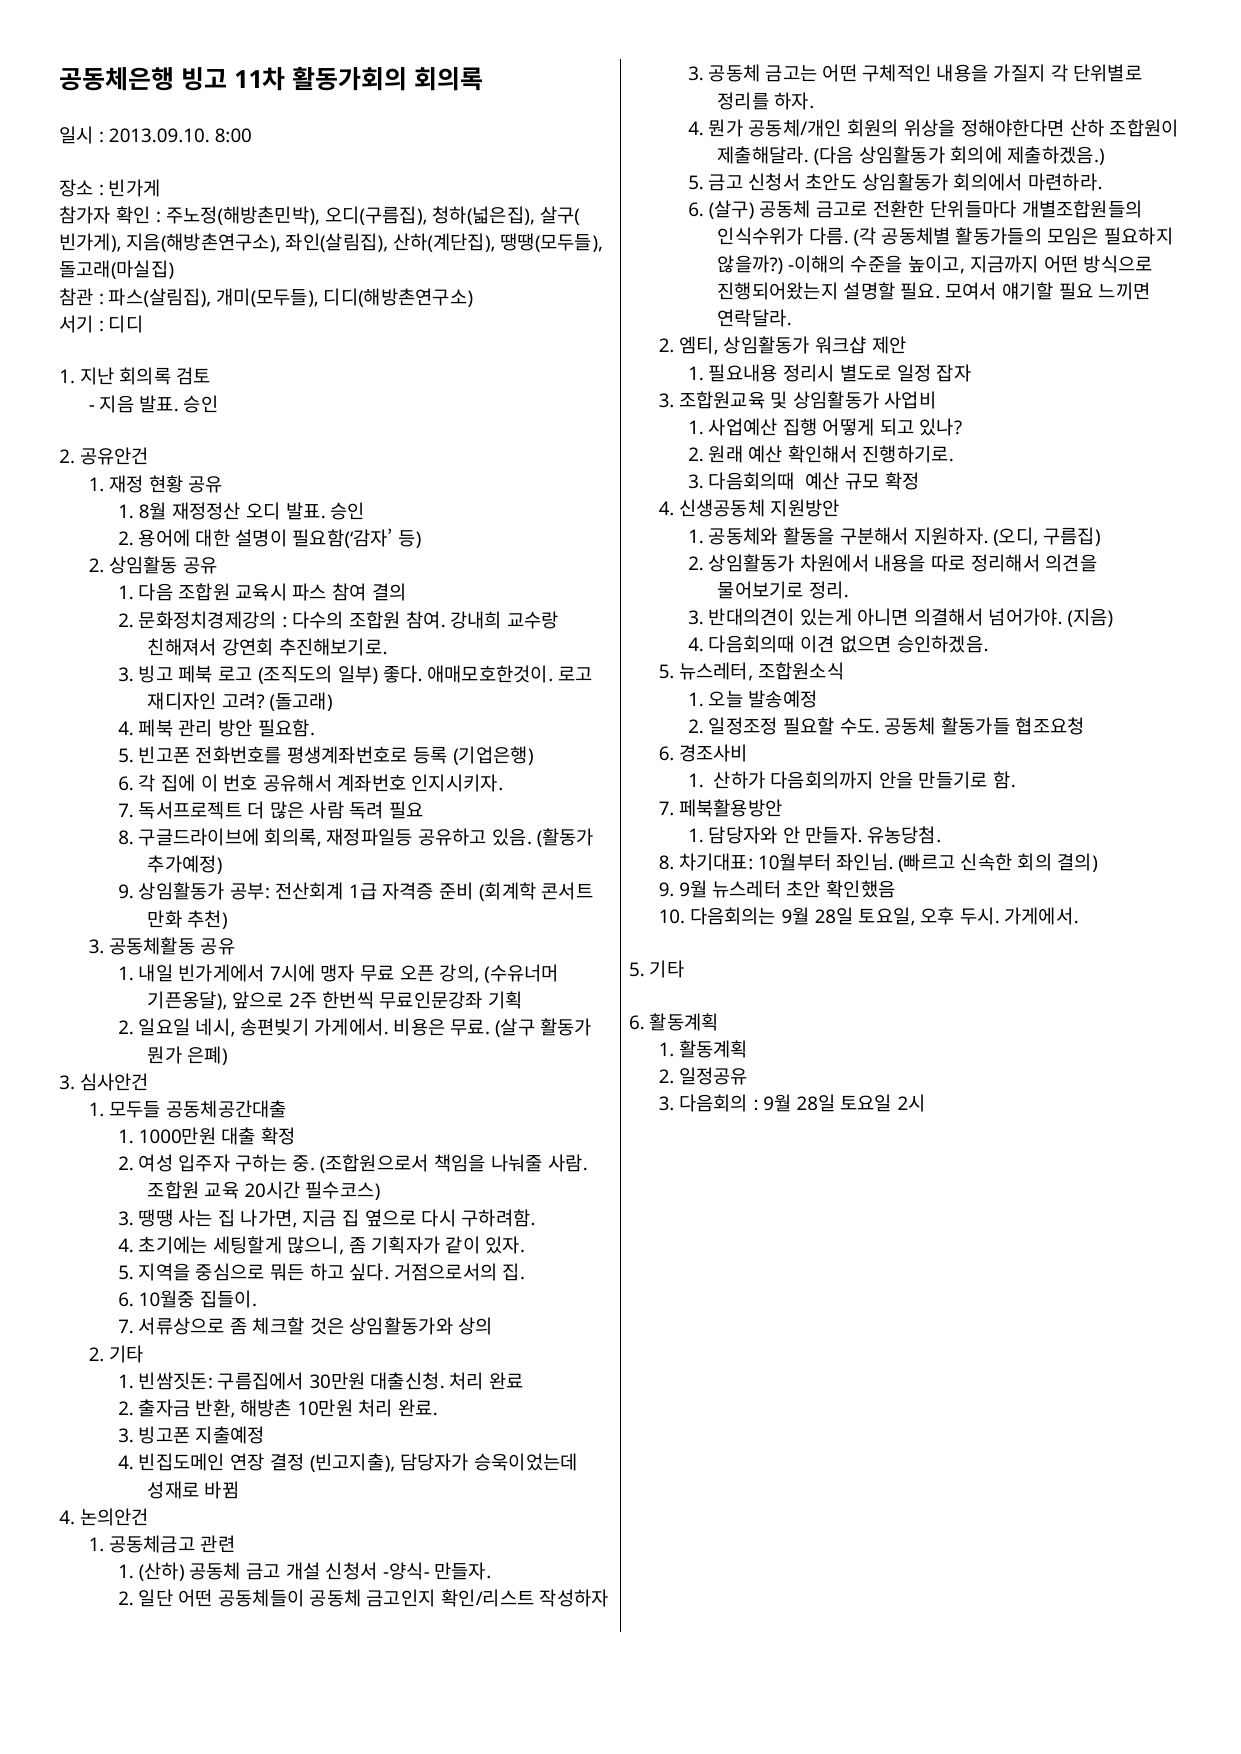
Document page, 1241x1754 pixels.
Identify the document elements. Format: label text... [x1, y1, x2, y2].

list 오늘 발송예정 [688, 684, 1181, 712]
list 페북활용방안 [658, 793, 1181, 820]
text 장소 : 빈가게 [59, 173, 611, 201]
list 빙고 페북 로고 (조직도의 일부) 좋다. 애매모호한것이. 로고 재디자인 고려? (돌고래) [118, 659, 611, 714]
list 다음회의 : 9월 28일 토요일 2시 [658, 1089, 1181, 1116]
list 공동체금고 관련 [88, 1529, 611, 1557]
list 엠티, 상임활동가 워크샵 제안 [658, 331, 1181, 358]
text 참가자 확인 : 주노정(해방촌민박), 오디(구름집), 청하(넓은집), 살구(빈가게), 지음(해방촌연구소), 좌인(살림집), 산하(계단집), 땡땡(모두들), 돌고래(마실집) [59, 201, 611, 282]
list 원래 예산 확인해서 진행하기로. [688, 440, 1181, 467]
list 뭔가 공동체/개인 회원의 위상을 정해야한다면 산하 조합원이 제출해달라. (다음 상임활동가 회의에 제출하겠음.) [688, 113, 1181, 168]
text 공동체은행 빙고 11차 활동가회의 회의록 [59, 59, 611, 95]
list 지난 회의록 검토 [59, 362, 611, 389]
list 금고 신청서 초안도 상임활동가 회의에서 마련하라. [688, 168, 1181, 195]
list 지역을 중심으로 뭐든 하고 싶다. 거점으로서의 집. [118, 1258, 611, 1285]
list 일정조정 필요할 수도. 공동체 활동가들 협조요청 [688, 712, 1181, 739]
list 논의안건 [59, 1502, 611, 1529]
list 신생공동체 지원방안 [658, 494, 1181, 521]
list 8월 재정정산 오디 발표. 승인 [118, 496, 611, 524]
list 기타 [629, 954, 1181, 982]
list 재정 현황 공유 [88, 469, 611, 496]
list 빈쌈짓돈: 구름집에서 30만원 대출신청. 처리 완료 [118, 1366, 611, 1394]
list 사업예산 집행 어떻게 되고 있나? [688, 412, 1181, 440]
list 반대의견이 있는게 아니면 의결해서 넘어가야. (지음) [688, 603, 1181, 630]
list 활동계획 [629, 1007, 1181, 1034]
list 기타 [88, 1339, 611, 1366]
list 9월 뉴스레터 초안 확인했음 [658, 875, 1181, 902]
list (산하) 공동체 금고 개설 신청서 -양식- 만들자. [118, 1557, 611, 1584]
list 출자금 반환, 해방촌 10만원 처리 완료. [118, 1394, 611, 1421]
list 공동체활동 공유 [88, 931, 611, 959]
list 심사안건 [59, 1067, 611, 1094]
list 일단 어떤 공동체들이 공동체 금고인지 확인/리스트 작성하자 [118, 1584, 611, 1611]
list 조합원교육 및 상임활동가 사업비 [658, 385, 1181, 412]
list 1000만원 대출 확정 [118, 1122, 611, 1149]
list 모두들 공동체공간대출 [88, 1094, 611, 1122]
text 참관 : 파스(살림집), 개미(모두들), 디디(해방촌연구소) [59, 282, 611, 309]
list 페북 관리 방안 필요함. [118, 714, 611, 741]
list 상임활동가 공부: 전산회계 1급 자격증 준비 (회계학 콘서트 만화 추천) [118, 877, 611, 931]
list 공동체와 활동을 구분해서 지원하자. (오디, 구름집) [688, 521, 1181, 548]
list 일정공유 [658, 1062, 1181, 1089]
list 빈집도메인 연장 결정 (빈고지출), 담당자가 승욱이었는데 성재로 바뀜 [118, 1448, 611, 1502]
text 일시 : 2013.09.10. 8:00 [59, 121, 611, 148]
list 담당자와 안 만들자. 유농당첨. [688, 820, 1181, 847]
list 활동계획 [658, 1034, 1181, 1062]
list 다음 조합원 교육시 파스 참여 결의 [118, 578, 611, 605]
list 땡땡 사는 집 나가면, 지금 집 옆으로 다시 구하려함. [118, 1203, 611, 1231]
list 필요내용 정리시 별도로 일정 잡자 [688, 358, 1181, 385]
list 구글드라이브에 회의록, 재정파일등 공유하고 있음. (활동가 추가예정) [118, 823, 611, 877]
text 서기 : 디디 [59, 309, 611, 337]
list 다음회의는 9월 28일 토요일, 오후 두시. 가게에서. [658, 902, 1181, 929]
list 여성 입주자 구하는 중. (조합원으로서 책임을 나눠줄 사람. 조합원 교육 20시간 필수코스) [118, 1149, 611, 1203]
list 산하가 다음회의까지 안을 만들기로 함. [688, 766, 1181, 793]
list 빈고폰 전화번호를 평생계좌번호로 등록 (기업은행) [118, 741, 611, 768]
list 독서프로젝트 더 많은 사람 독려 필요 [118, 796, 611, 823]
list 10월중 집들이. [118, 1285, 611, 1312]
list - 지음 발표. 승인 [59, 389, 611, 417]
list (살구) 공동체 금고로 전환한 단위들마다 개별조합원들의 인식수위가 다름. (각 공동체별 활동가들의 모임은 필요하지 않을까?) -이해의 수준을 높이고, 지금까지 어떤 방식으로 진행되어왔는지 설명할 필요. 모여서 얘기할 필요 느끼면 연락달라. [688, 195, 1181, 331]
list 뉴스레터, 조합원소식 [658, 657, 1181, 684]
list 서류상으로 좀 체크할 것은 상임활동가와 상의 [118, 1312, 611, 1339]
list 차기대표: 10월부터 좌인님. (빠르고 신속한 회의 결의) [658, 847, 1181, 875]
list 공유안건 [59, 442, 611, 469]
list 공동체 금고는 어떤 구체적인 내용을 가질지 각 단위별로 정리를 하자. [688, 59, 1181, 113]
list 다음회의때 이견 없으면 승인하겠음. [688, 630, 1181, 657]
list 용어에 대한 설명이 필요함(‘감자’ 등) [118, 524, 611, 551]
list 초기에는 세팅할게 많으니, 좀 기획자가 같이 있자. [118, 1231, 611, 1258]
list 문화정치경제강의 : 다수의 조합원 참여. 강내희 교수랑 친해져서 강연회 추진해보기로. [118, 605, 611, 659]
list 경조사비 [658, 739, 1181, 766]
list 빙고폰 지출예정 [118, 1421, 611, 1448]
list 내일 빈가게에서 7시에 맹자 무료 오픈 강의, (수유너머 기픈옹달), 앞으로 2주 한번씩 무료인문강좌 기획 [118, 959, 611, 1013]
list 다음회의때 예산 규모 확정 [688, 467, 1181, 494]
list 일요일 네시, 송편빚기 가게에서. 비용은 무료. (살구 활동가 뭔가 은폐) [118, 1013, 611, 1067]
list 각 집에 이 번호 공유해서 계좌번호 인지시키자. [118, 768, 611, 796]
list 상임활동가 차원에서 내용을 따로 정리해서 의견을 물어보기로 정리. [688, 548, 1181, 603]
list 상임활동 공유 [88, 551, 611, 578]
